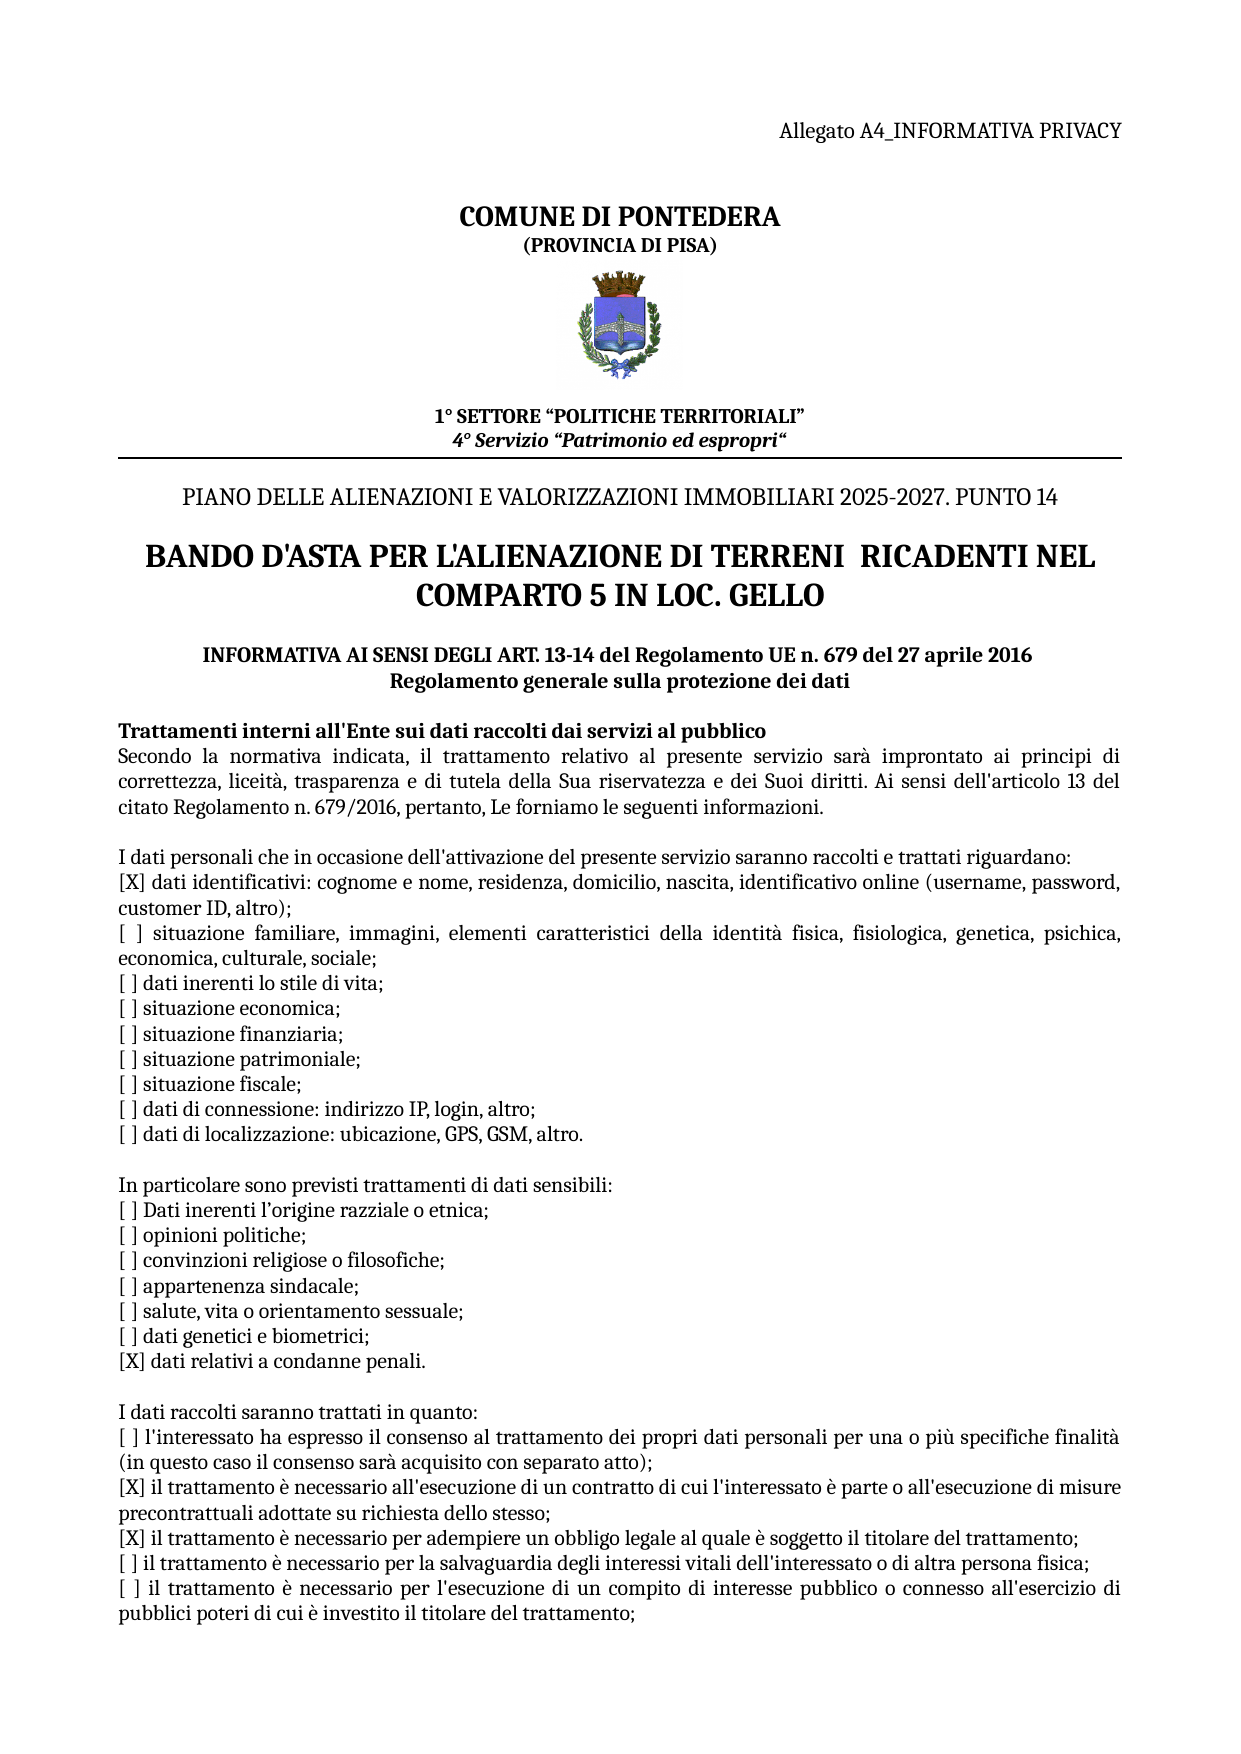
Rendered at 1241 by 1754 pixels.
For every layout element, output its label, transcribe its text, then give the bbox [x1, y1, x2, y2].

text [ ] situazione economica; [118, 996, 1122, 1021]
text [ ] il trattamento è necessario per l'esecuzione di un compito di interesse pubblico o connesso all'esercizio di pubblici poteri di cui è investito il titolare del trattamento; [118, 1576, 1122, 1626]
text [ ] dati inerenti lo stile di vita; [118, 971, 1122, 996]
text 1° SETTORE “POLITICHE TERRITORIALI” [118, 404, 1122, 428]
text [X] il trattamento è necessario per adempiere un obbligo legale al quale è soggetto il titolare del trattamento; [118, 1526, 1122, 1551]
text [ ] dati genetici e biometrici; [118, 1324, 1122, 1349]
text [ ] salute, vita o orientamento sessuale; [118, 1299, 1122, 1324]
text Regolamento generale sulla protezione dei dati [118, 668, 1122, 694]
text [ ] dati di localizzazione: ubicazione, GPS, GSM, altro. [118, 1122, 1122, 1147]
text [X] il trattamento è necessario all'esecuzione di un contratto di cui l'interessato è parte o all'esecuzione di misure precontrattuali adottate su richiesta dello stesso; [118, 1475, 1122, 1526]
text [X] dati relativi a condanne penali. [118, 1349, 1122, 1374]
text COMUNE DI PONTEDERA [118, 200, 1122, 234]
picture [556, 260, 683, 390]
text [ ] situazione finanziaria; [118, 1021, 1122, 1047]
text 4° Servizio “Patrimonio ed espropri“ [118, 428, 1122, 457]
text [ ] il trattamento è necessario per la salvaguardia degli interessi vitali dell'interessato o di altra persona fisica; [118, 1551, 1122, 1576]
text I dati personali che in occasione dell'attivazione del presente servizio saranno raccolti e trattati riguardano: [118, 845, 1122, 870]
text [ ] situazione familiare, immagini, elementi caratteristici della identità fisica, fisiologica, genetica, psichica, economica, culturale, sociale; [118, 921, 1122, 971]
text (PROVINCIA DI PISA) [118, 234, 1122, 258]
text [ ] convinzioni religiose o filosofiche; [118, 1248, 1122, 1273]
text Secondo la normativa indicata, il trattamento relativo al presente servizio sarà improntato ai principi di correttezza, liceità, trasparenza e di tutela della Sua riservatezza e dei Suoi diritti. Ai sensi dell'articolo 13 del citato Regolamento n. 679/2016, pertanto, Le forniamo le seguenti informazioni. [118, 744, 1122, 820]
text [ ] situazione patrimoniale; [118, 1047, 1122, 1072]
text [ ] opinioni politiche; [118, 1223, 1122, 1248]
text Trattamenti interni all'Ente sui dati raccolti dai servizi al pubblico [118, 719, 1122, 744]
text [ ] dati di connessione: indirizzo IP, login, altro; [118, 1097, 1122, 1122]
text PIANO DELLE ALIENAZIONI E VALORIZZAZIONI IMMOBILIARI 2025-2027. PUNTO 14 [118, 483, 1122, 511]
text In particolare sono previsti trattamenti di dati sensibili: [118, 1173, 1122, 1198]
text [X] dati identificativi: cognome e nome, residenza, domicilio, nascita, identificativo online (username, password, customer ID, altro); [118, 870, 1122, 921]
text I dati raccolti saranno trattati in quanto: [118, 1399, 1122, 1425]
text INFORMATIVA AI SENSI DEGLI ART. 13-14 del Regolamento UE n. 679 del 27 aprile 2016 [118, 643, 1122, 668]
text BANDO d'asta per l'alienazione di Terreni ricadenti nel comparto 5 in loc. gello [118, 538, 1122, 614]
text [ ] Dati inerenti l’origine razziale o etnica; [118, 1198, 1122, 1223]
text [ ] situazione fiscale; [118, 1072, 1122, 1097]
text [ ] appartenenza sindacale; [118, 1273, 1122, 1299]
text [ ] l'interessato ha espresso il consenso al trattamento dei propri dati personali per una o più specifiche finalità (in questo caso il consenso sarà acquisito con separato atto); [118, 1425, 1122, 1475]
